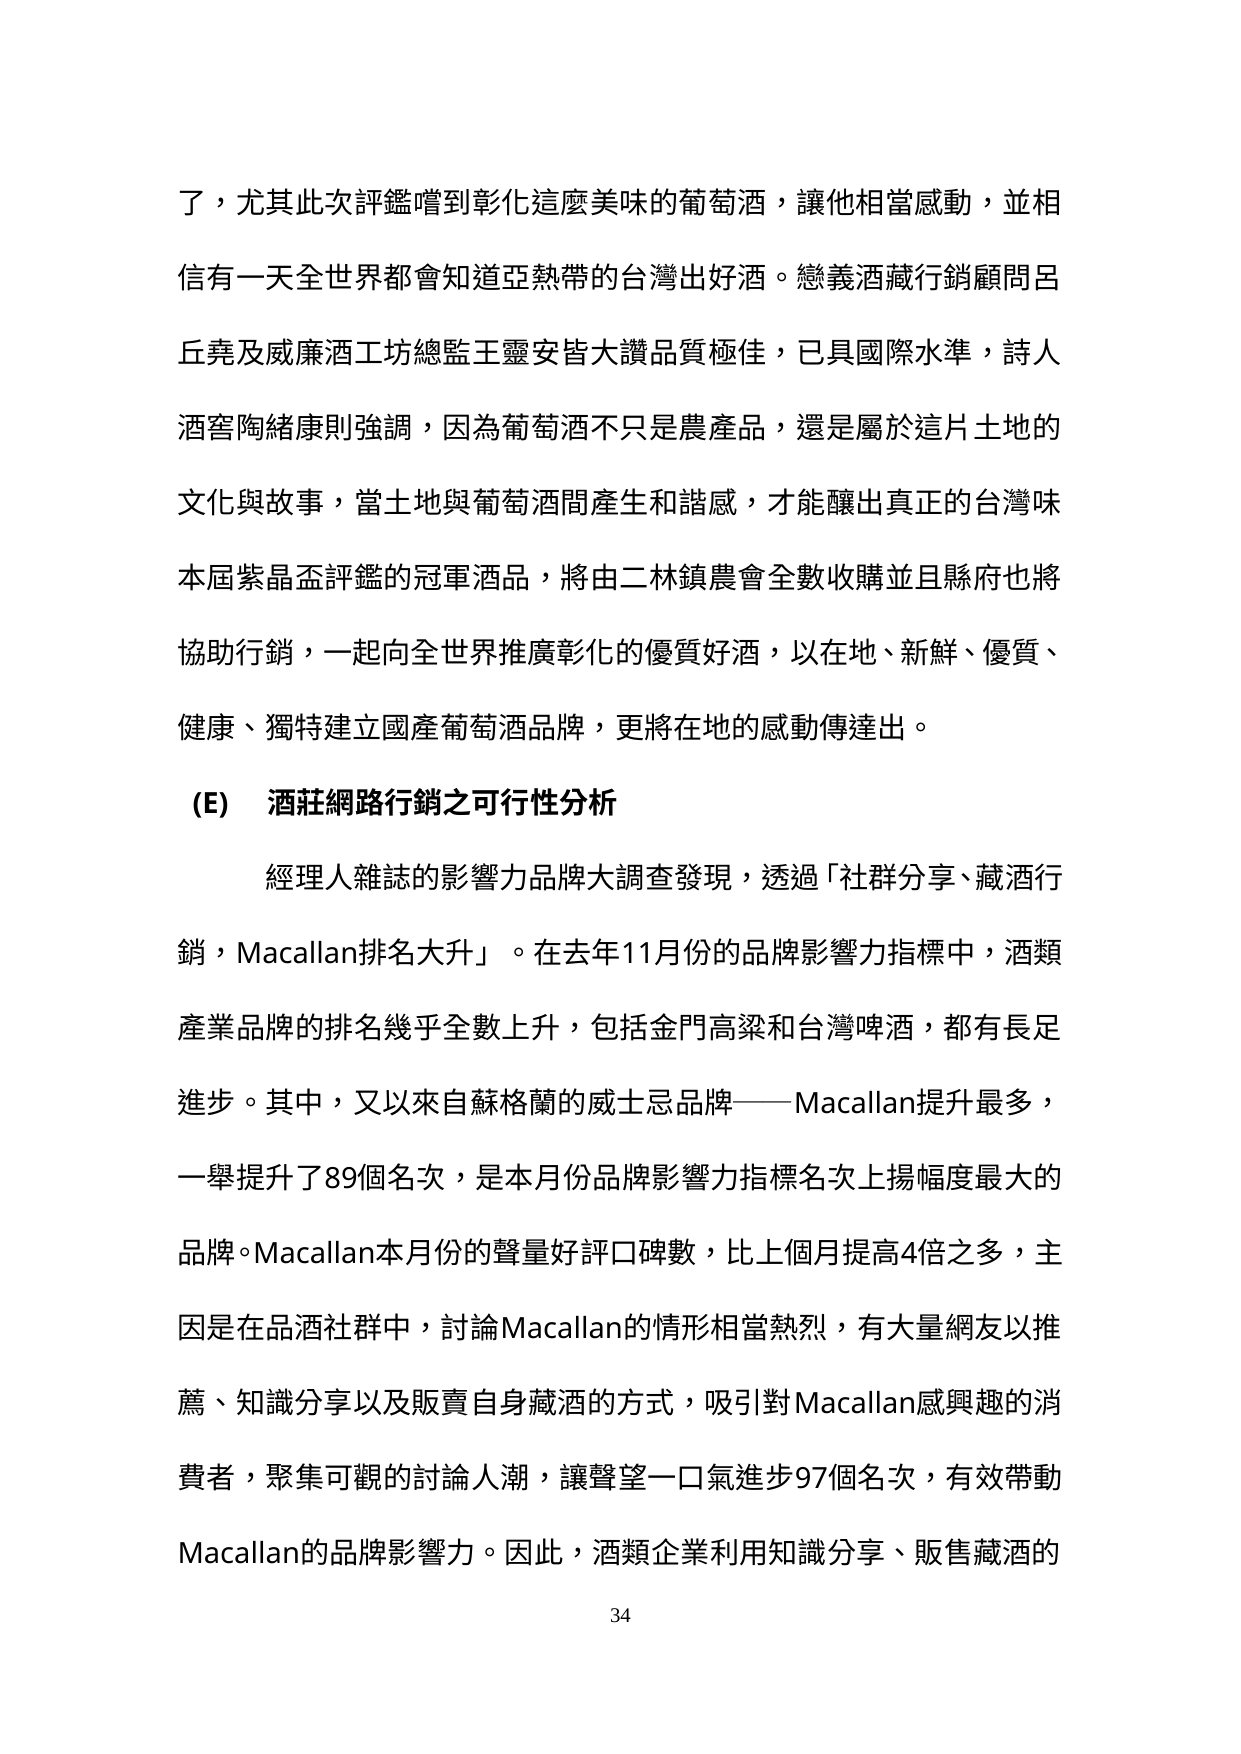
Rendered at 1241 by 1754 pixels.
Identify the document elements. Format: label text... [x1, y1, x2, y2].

list 酒莊網路行銷之可行性分析 [192, 763, 1063, 838]
text 經理人雜誌的影響力品牌大調查發現，透過「社群分享、藏酒行銷，Macallan排名大升」。在去年11月份的品牌影響力指標中，酒類產業品牌的排名幾乎全數上升，包括金門高粱和台灣啤酒，都有長足進步。其中，又以來自蘇格蘭的威士忌品牌──Macallan提升最多，一舉提升了89個名次，是本月份品牌影響力指標名次上揚幅度最大的品牌。Macallan本月份的聲量好評口碑數，比上個月提高4倍之多，主因是在品酒社群中，討論Macallan的情形相當熱烈，有大量網友以推薦、知識分享以及販賣自身藏酒的方式，吸引對Macallan感興趣的消費者，聚集可觀的討論人潮，讓聲望一口氣進步97個名次，有效帶動Macallan的品牌影響力。因此，酒類企業利用知識分享、販售藏酒的 [177, 838, 1063, 1588]
text 「台灣葡萄酒故鄉」在彰化二林！2012年紫晶盃葡萄酒評鑑已經邁入第七屆！自政府開放准許民營酒莊的設立開始，二林鎮是全台合法民營的葡萄酒莊密度最高，全台319鄉鎮共有380餘家製酒業者，其中二林鎮就佔有14家，其地方資源豐富，以在地、安全、優質、健康、獨特贏取台灣的紅酒市場。本屆葡萄酒評鑑共計近50款酒品參賽，匯集16位國內外知名品酒專家參與評審，依專屬彰化縣在地新鮮葡萄釀造的葡萄酒進行評鑑(區分紅葡萄干酒、紅葡萄甜酒、白葡萄酒、蒸餾酒等四項)，彰化葡萄酒每一年的進步都令評審驚艷。法籍品酒達人的評審長艾德華說，以台灣的環境氣候做葡萄酒是一大挑戰，但台灣做到了，尤其此次評鑑嚐到彰化這麼美味的葡萄酒，讓他相當感動，並相信有一天全世界都會知道亞熱帶的台灣出好酒。戀義酒藏行銷顧問呂丘堯及威廉酒工坊總監王靈安皆大讚品質極佳，已具國際水準，詩人酒窖陶緒康則強調，因為葡萄酒不只是農產品，還是屬於這片土地的文化與故事，當土地與葡萄酒間產生和諧感，才能釀出真正的台灣味。本屆紫晶盃評鑑的冠軍酒品，將由二林鎮農會全數收購並且縣府也將協助行銷，一起向全世界推廣彰化的優質好酒，以在地、新鮮、優質、健康、獨特建立國產葡萄酒品牌，更將在地的感動傳達出。 [177, 163, 1063, 763]
